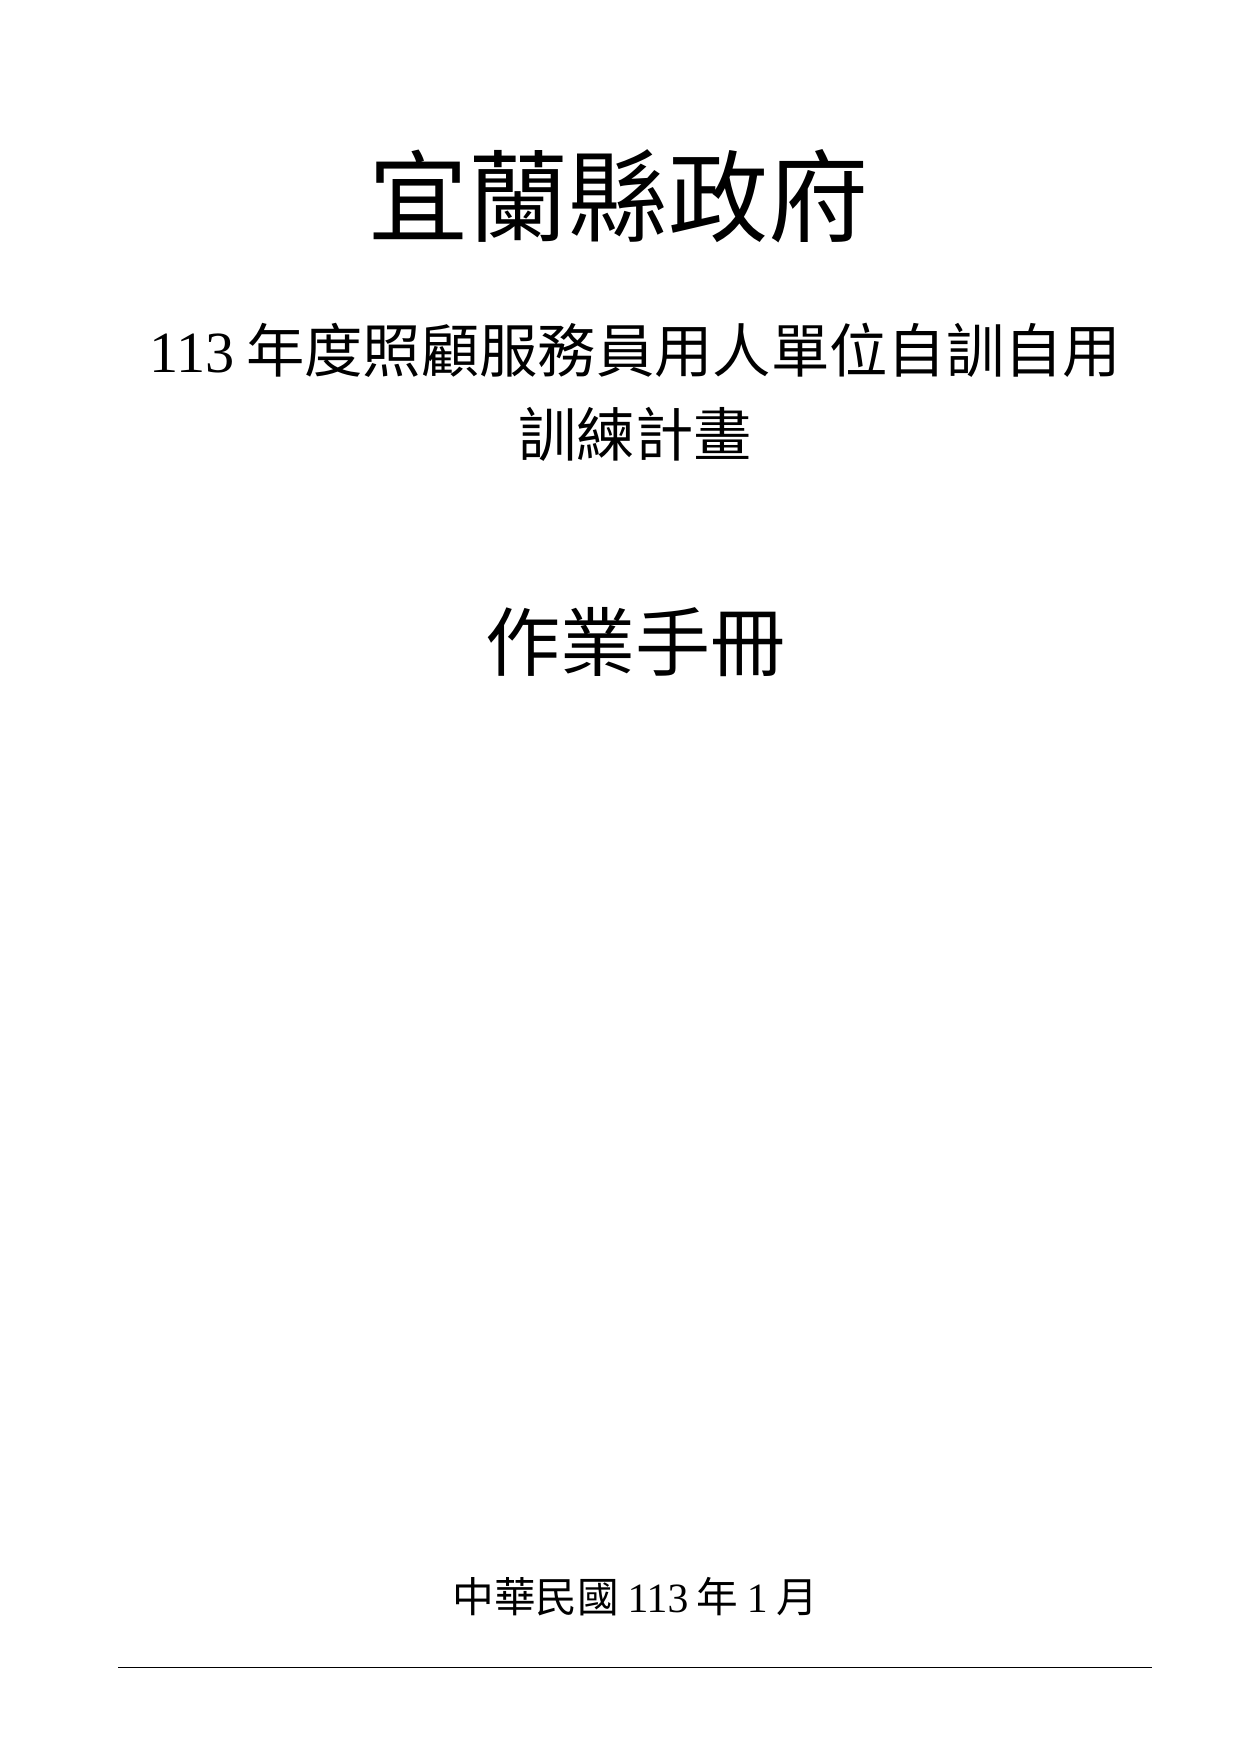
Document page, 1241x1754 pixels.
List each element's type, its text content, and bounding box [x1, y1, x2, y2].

text 中華民國113年1月 [118, 1579, 1152, 1621]
text 113年度照顧服務員用人單位自訓自用 [118, 304, 1152, 389]
text 作業手冊 [118, 583, 1152, 692]
text 宜蘭縣政府 [118, 118, 1152, 263]
text 訓練計畫 [118, 389, 1152, 473]
